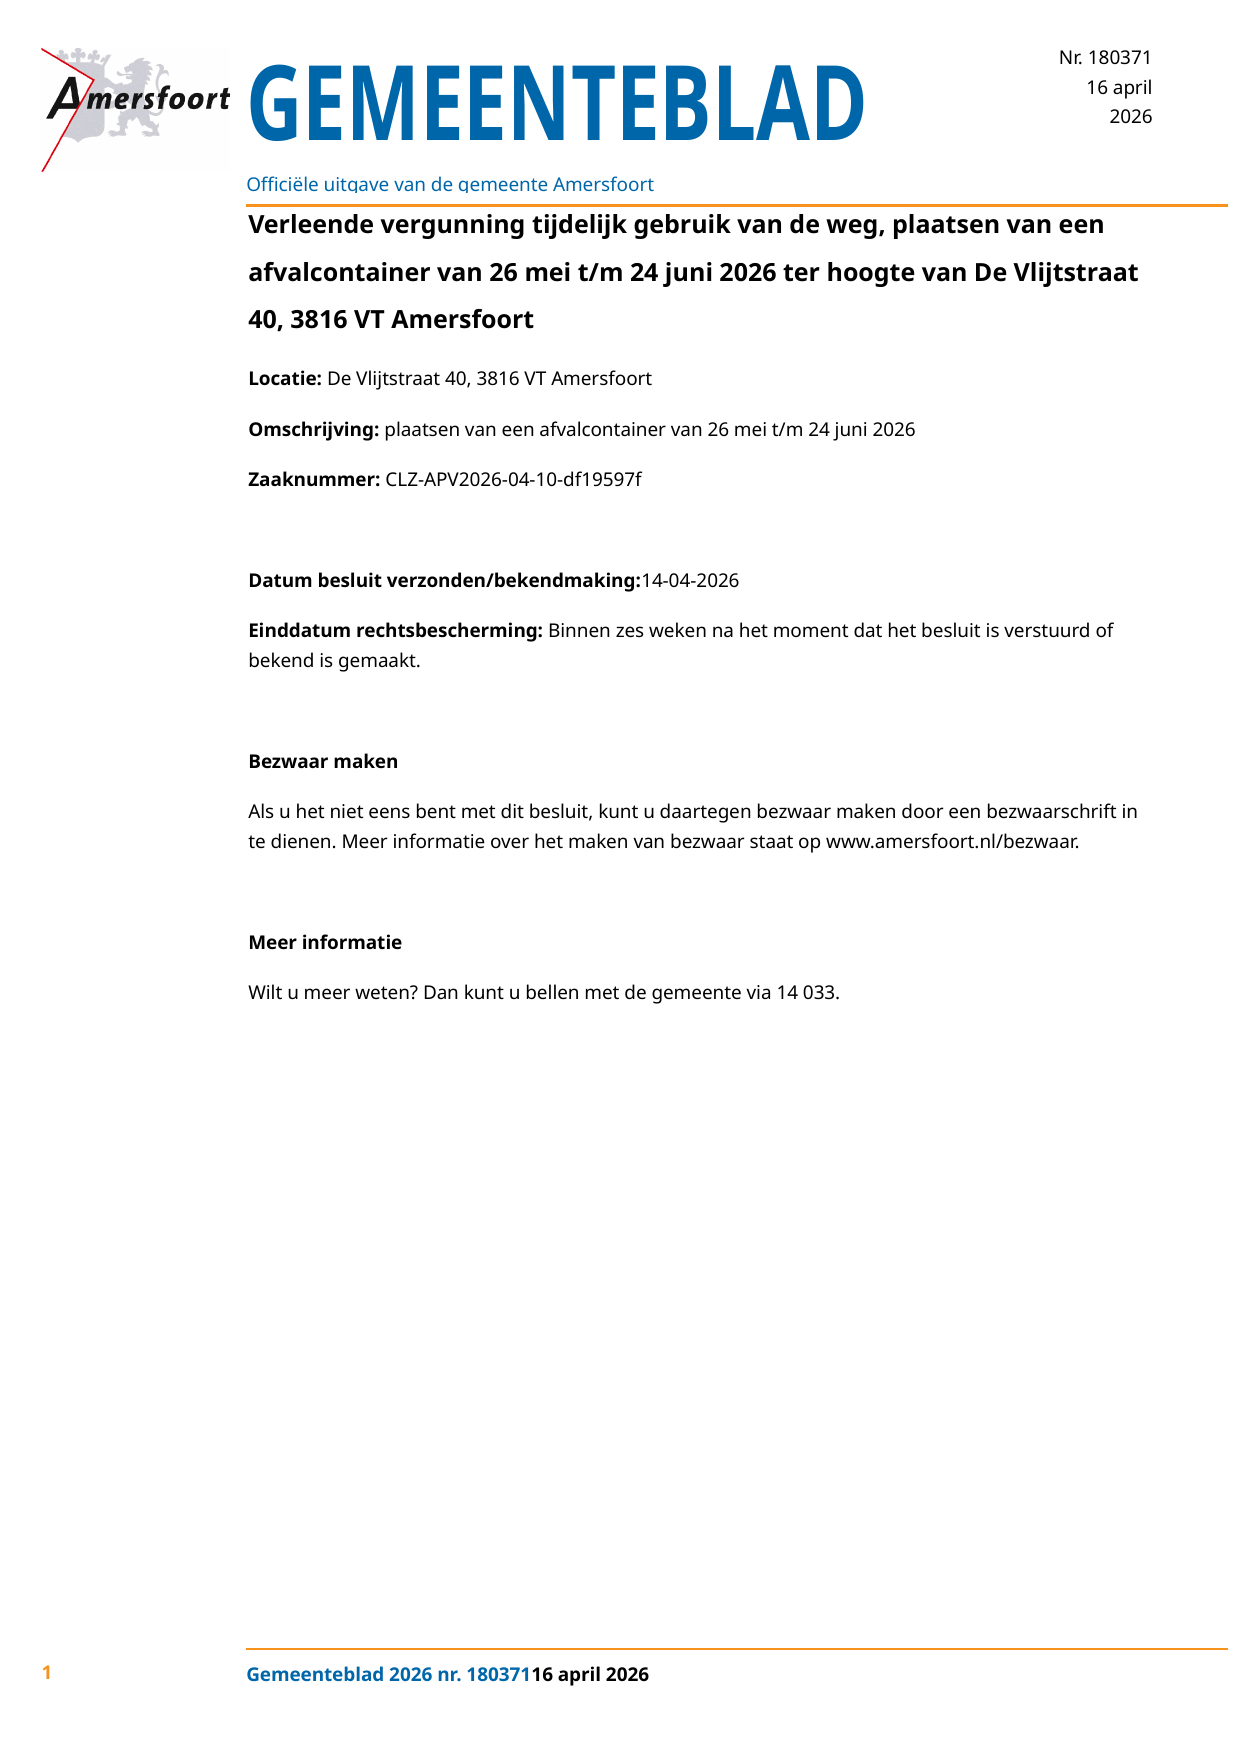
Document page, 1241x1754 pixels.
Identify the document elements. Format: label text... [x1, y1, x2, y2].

picture [41, 47, 231, 172]
text Omschrijving: plaatsen van een afvalcontainer van 26 mei t/m 24 juni 2026 [248, 416, 1152, 442]
text Bezwaar maken [248, 748, 1152, 774]
text Zaaknummer: CLZ-APV2026-04-10-df19597f [248, 466, 1152, 492]
text Datum besluit verzonden/bekendmaking:14-04-2026 [248, 567, 1152, 593]
text Als u het niet eens bent met dit besluit, kunt u daartegen bezwaar maken door een bezwaarschrift in te dienen. Meer informatie over het maken van bezwaar staat op www.amersfoort.nl/bezwaar. [248, 798, 1152, 854]
text Einddatum rechtsbescherming: Binnen zes weken na het moment dat het besluit is verstuurd of bekend is gemaakt. [248, 618, 1152, 673]
text Verleende vergunning tijdelijk gebruik van de weg, plaatsen van een afvalcontainer van 26 mei t/m 24 juni 2026 ter hoogte van De Vlijtstraat 40, 3816 VT Amersfoort [248, 207, 1152, 336]
text Meer informatie [248, 929, 1152, 954]
text Wilt u meer weten? Dan kunt u bellen met de gemeente via 14 033. [248, 979, 1152, 1005]
text Locatie: De Vlijtstraat 40, 3816 VT Amersfoort [248, 366, 1152, 391]
